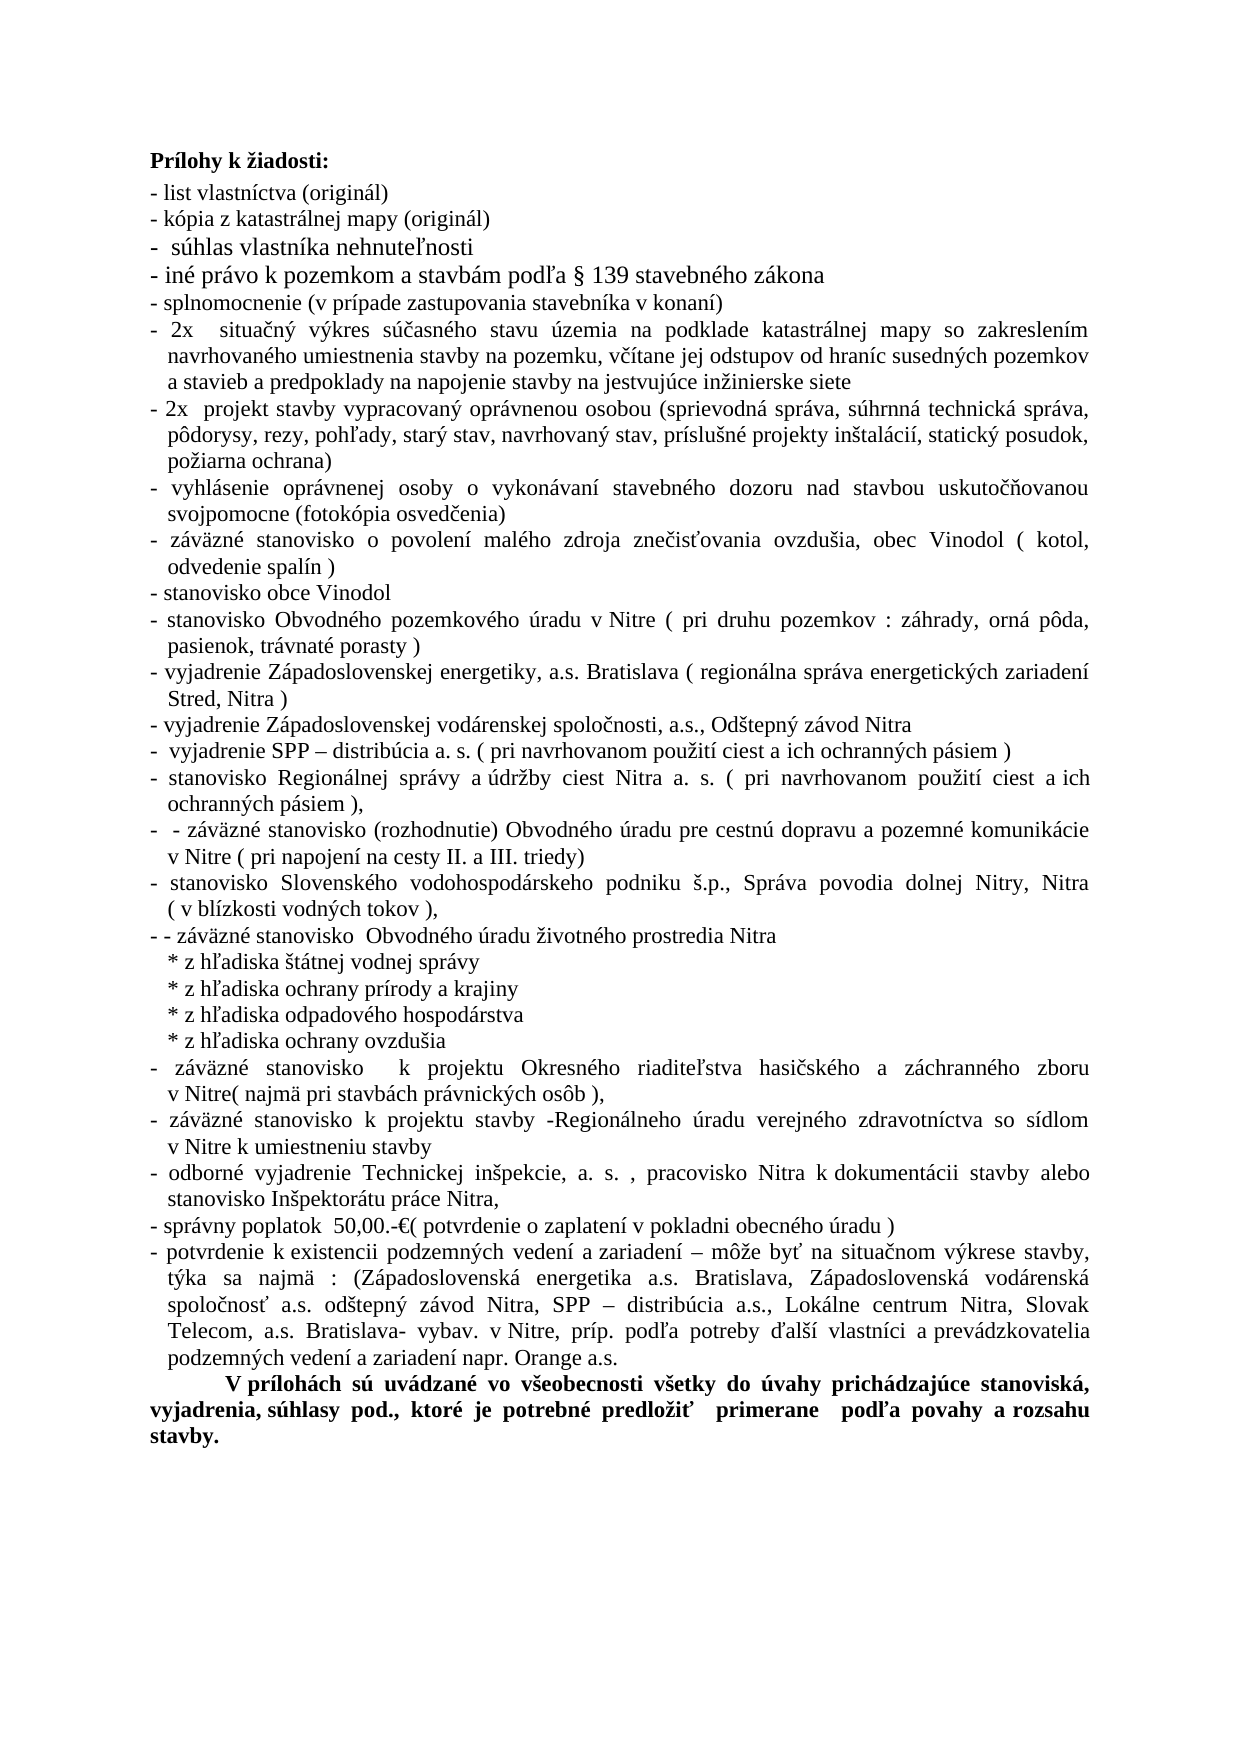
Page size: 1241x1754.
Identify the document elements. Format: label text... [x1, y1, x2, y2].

text - vyhlásenie oprávnenej osoby o vykonávaní stavebného dozoru nad stavbou uskutočňovanou svojpomocne (fotokópia osvedčenia) [150, 474, 1090, 527]
text - súhlas vlastníka nehnuteľnosti [150, 232, 1090, 261]
text - splnomocnenie (v prípade zastupovania stavebníka v konaní) [150, 289, 1090, 316]
text Prílohy k žiadosti: [150, 148, 1090, 174]
text - stanovisko Regionálnej správy a údržby ciest Nitra a. s. ( pri navrhovanom použití ciest a ich ochranných pásiem ), [150, 764, 1090, 816]
text - záväzné stanovisko o povolení malého zdroja znečisťovania ovzdušia, obec Vinodol ( kotol, odvedenie spalín ) [150, 527, 1090, 579]
text - správny poplatok 50,00.-€( potvrdenie o zaplatení v pokladni obecného úradu ) [150, 1212, 1090, 1238]
text - - záväzné stanovisko (rozhodnutie) Obvodného úradu pre cestnú dopravu a pozemné komunikácie v Nitre ( pri napojení na cesty II. a III. triedy) [150, 816, 1090, 869]
text - záväzné stanovisko k projektu stavby -Regionálneho úradu verejného zdravotníctva so sídlom v Nitre k umiestneniu stavby [150, 1106, 1090, 1159]
text - vyjadrenie Západoslovenskej vodárenskej spoločnosti, a.s., Odštepný závod Nitra [150, 711, 1090, 737]
text * z hľadiska odpadového hospodárstva [150, 1001, 1090, 1027]
text - 2x projekt stavby vypracovaný oprávnenou osobou (sprievodná správa, súhrnná technická správa, pôdorysy, rezy, pohľady, starý stav, navrhovaný stav, príslušné projekty inštalácií, statický posudok, požiarna ochrana) [150, 395, 1090, 474]
text - list vlastníctva (originál) [150, 179, 1090, 206]
text V prílohách sú uvádzané vo všeobecnosti všetky do úvahy prichádzajúce stanoviská, vyjadrenia, súhlasy pod., ktoré je potrebné predložiť primerane podľa povahy a rozsahu stavby. [150, 1370, 1090, 1449]
text - stanovisko obce Vinodol [150, 579, 1090, 606]
text - potvrdenie k existencii podzemných vedení a zariadení – môže byť na situačnom výkrese stavby, týka sa najmä : (Západoslovenská energetika a.s. Bratislava, Západoslovenská vodárenská spoločnosť a.s. odštepný závod Nitra, SPP – distribúcia a.s., Lokálne centrum Nitra, Slovak Telecom, a.s. Bratislava- vybav. v Nitre, príp. podľa potreby ďalší vlastníci a prevádzkovatelia podzemných vedení a zariadení napr. Orange a.s. [150, 1238, 1090, 1370]
text * z hľadiska štátnej vodnej správy [150, 948, 1090, 974]
text - vyjadrenie SPP – distribúcia a. s. ( pri navrhovanom použití ciest a ich ochranných pásiem ) [150, 737, 1090, 764]
text - - záväzné stanovisko Obvodného úradu životného prostredia Nitra [150, 922, 1090, 948]
text - vyjadrenie Západoslovenskej energetiky, a.s. Bratislava ( regionálna správa energetických zariadení Stred, Nitra ) [150, 658, 1090, 711]
text - stanovisko Slovenského vodohospodárskeho podniku š.p., Správa povodia dolnej Nitry, Nitra ( v blízkosti vodných tokov ), [150, 869, 1090, 922]
text - stanovisko Obvodného pozemkového úradu v Nitre ( pri druhu pozemkov : záhrady, orná pôda, pasienok, trávnaté porasty ) [150, 606, 1090, 658]
text * z hľadiska ochrany ovzdušia [150, 1027, 1090, 1054]
text - odborné vyjadrenie Technickej inšpekcie, a. s. , pracovisko Nitra k dokumentácii stavby alebo stanovisko Inšpektorátu práce Nitra, [150, 1159, 1090, 1212]
text - 2x situačný výkres súčasného stavu územia na podklade katastrálnej mapy so zakreslením navrhovaného umiestnenia stavby na pozemku, včítane jej odstupov od hraníc susedných pozemkov a stavieb a predpoklady na napojenie stavby na jestvujúce inžinierske siete [150, 316, 1090, 395]
text - iné právo k pozemkom a stavbám podľa § 139 stavebného zákona [150, 261, 1090, 289]
text - kópia z katastrálnej mapy (originál) [150, 206, 1090, 232]
text - záväzné stanovisko k projektu Okresného riaditeľstva hasičského a záchranného zboru v Nitre( najmä pri stavbách právnických osôb ), [150, 1054, 1090, 1106]
text * z hľadiska ochrany prírody a krajiny [150, 974, 1090, 1001]
